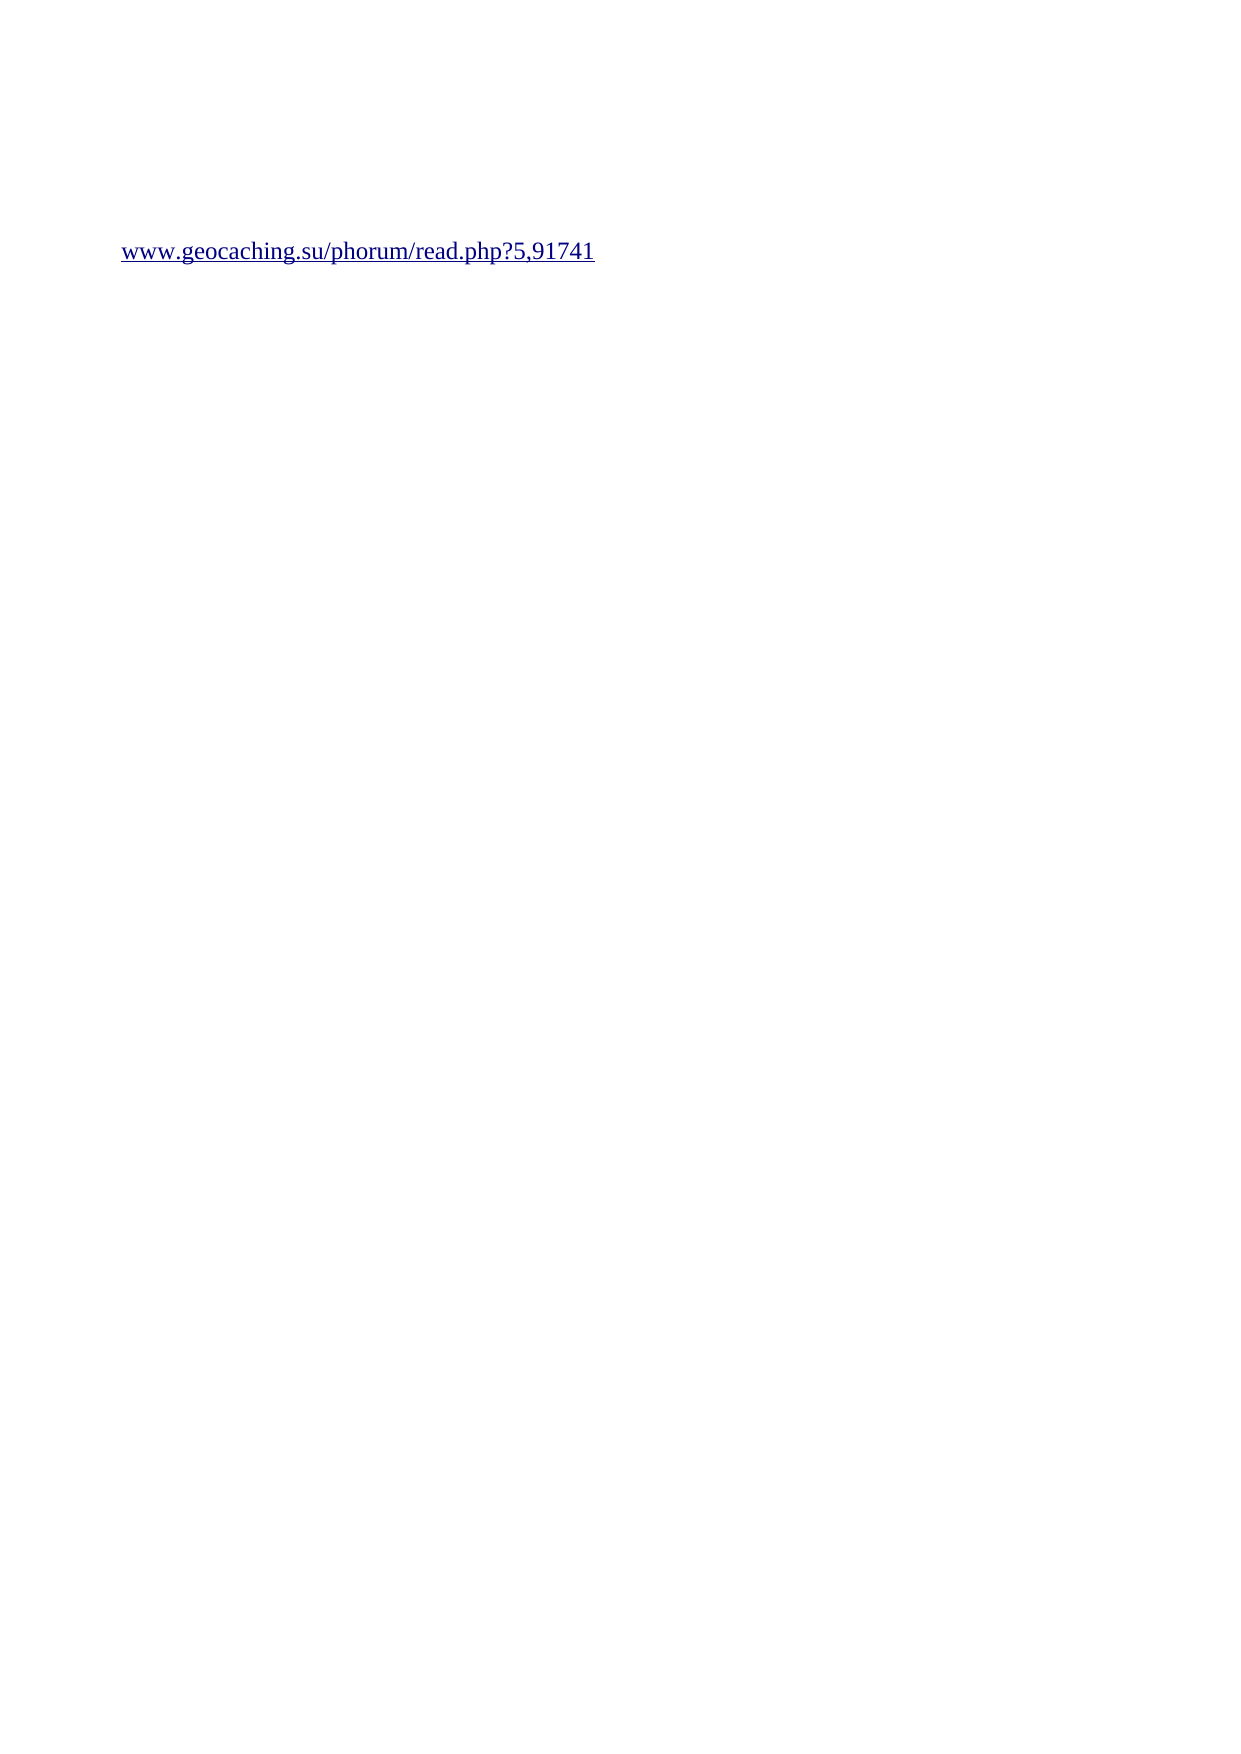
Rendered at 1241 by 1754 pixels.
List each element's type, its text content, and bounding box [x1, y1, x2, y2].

table_header www.geocaching.su/phorum/read.php?5,91741 [118, 233, 1122, 268]
